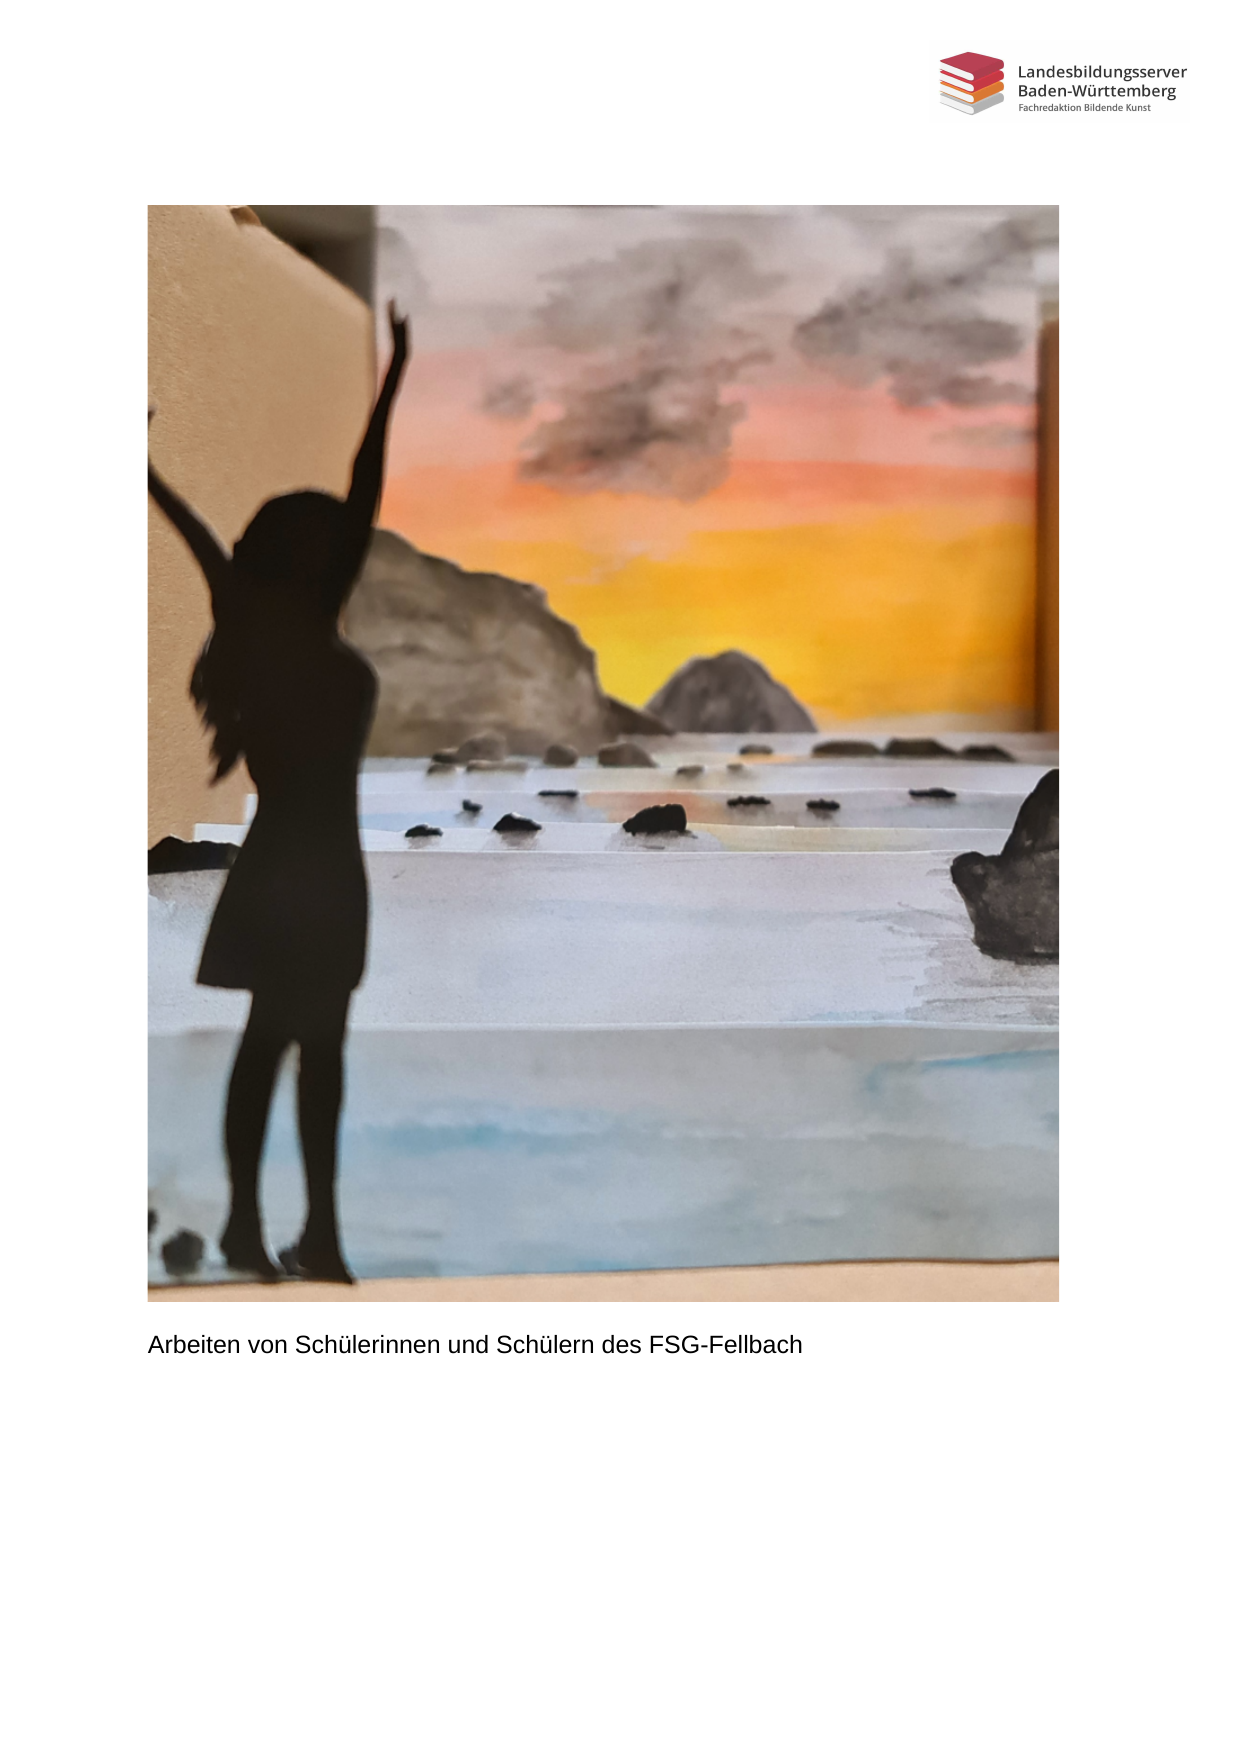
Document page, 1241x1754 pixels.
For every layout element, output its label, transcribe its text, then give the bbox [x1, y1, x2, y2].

text Arbeiten von Schülerinnen und Schülern des FSG-Fellbach [148, 1331, 1093, 1359]
